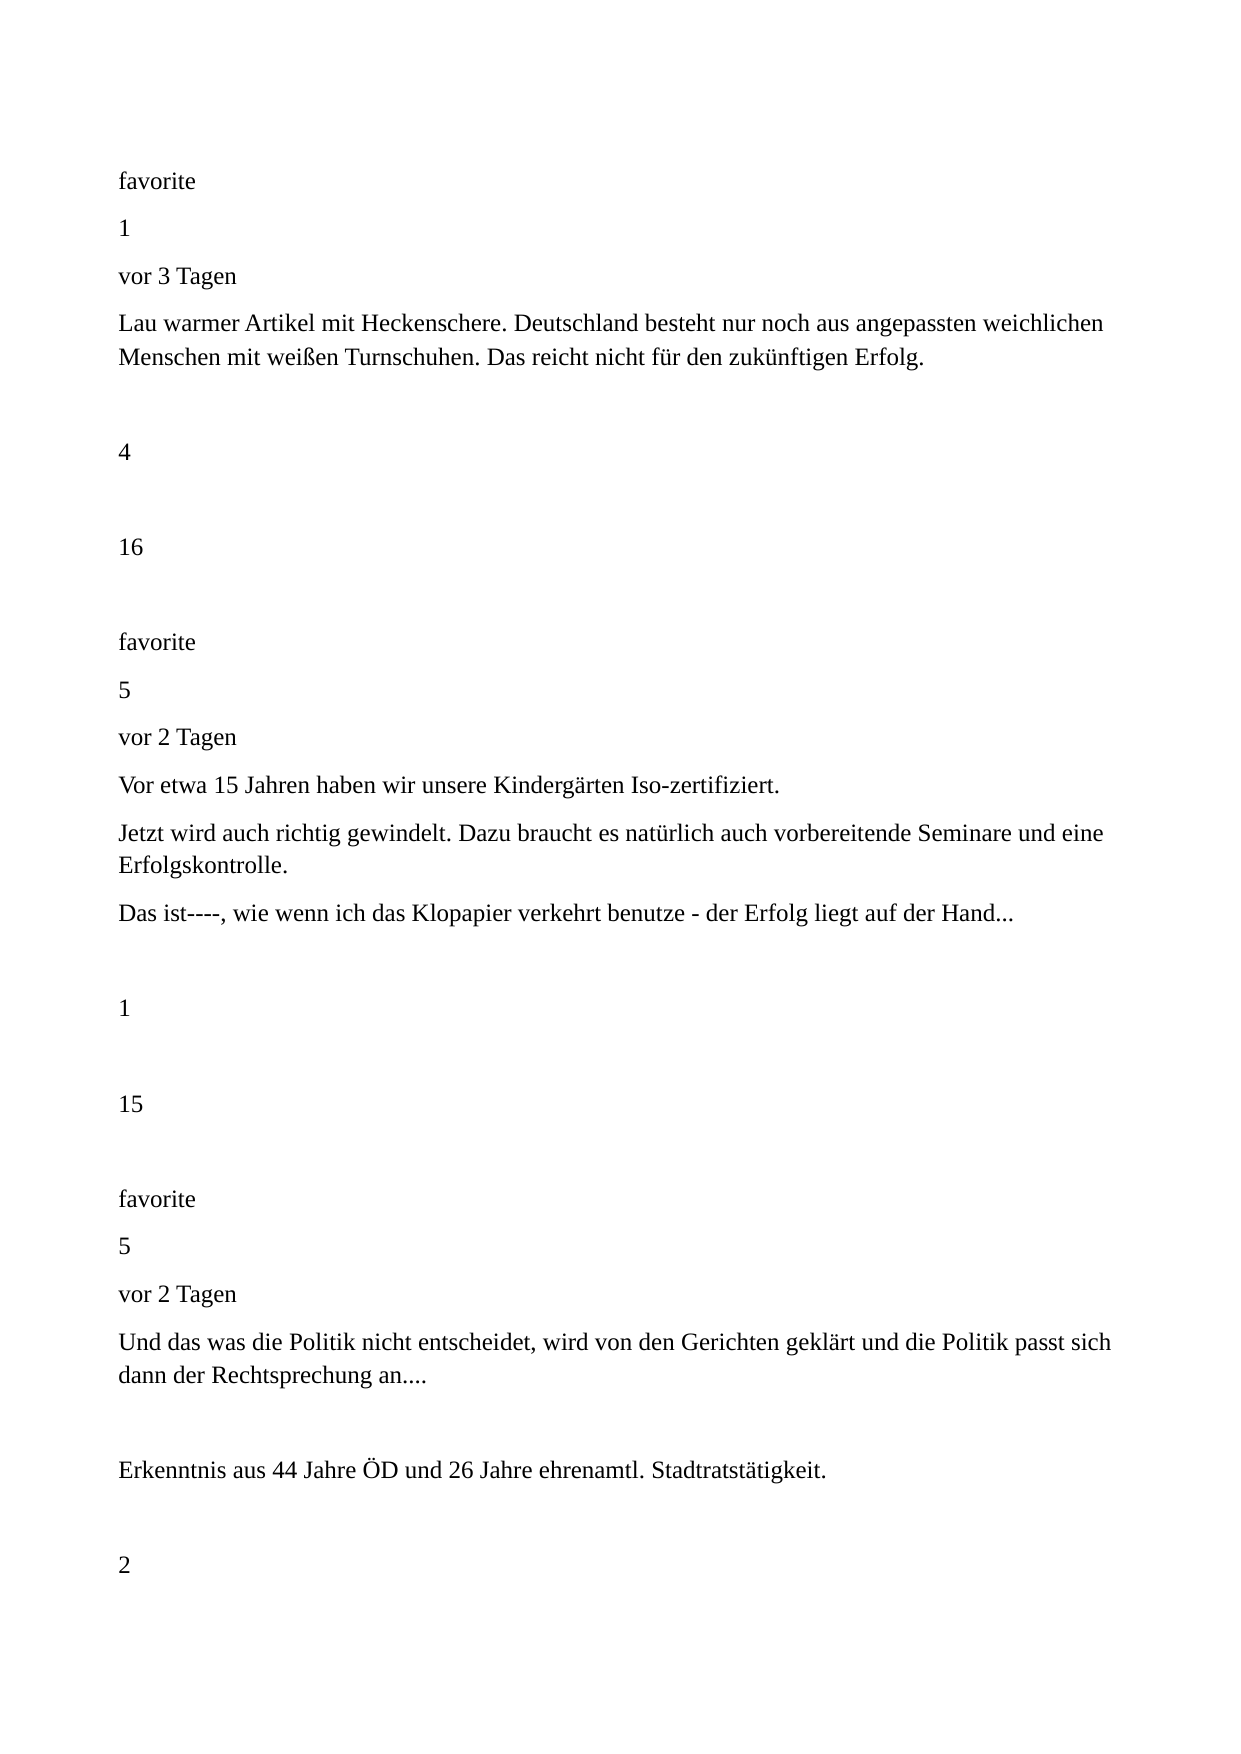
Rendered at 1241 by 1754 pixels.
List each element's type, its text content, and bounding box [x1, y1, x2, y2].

text Das ist----, wie wenn ich das Klopapier verkehrt benutze - der Erfolg liegt auf der Hand... [118, 898, 1122, 927]
text vor 3 Tagen [118, 261, 1122, 290]
text Und das was die Politik nicht entscheidet, wird von den Gerichten geklärt und die Politik passt sich dann der Rechtsprechung an.... [118, 1327, 1122, 1388]
text 5 [118, 675, 1122, 703]
text 15 [118, 1089, 1122, 1117]
text Vor etwa 15 Jahren haben wir unsere Kindergärten Iso-zertifiziert. [118, 770, 1122, 799]
text favorite [118, 166, 1122, 194]
text Jetzt wird auch richtig gewindelt. Dazu braucht es natürlich auch vorbereitende Seminare und eine Erfolgskontrolle. [118, 818, 1122, 879]
text 1 [118, 993, 1122, 1022]
text Lau warmer Artikel mit Heckenschere. Deutschland besteht nur noch aus angepassten weichlichen Menschen mit weißen Turnschuhen. Das reicht nicht für den zukünftigen Erfolg. [118, 308, 1122, 370]
text vor 2 Tagen [118, 1279, 1122, 1308]
text favorite [118, 627, 1122, 656]
text 4 [118, 437, 1122, 466]
text 5 [118, 1231, 1122, 1260]
text 1 [118, 213, 1122, 242]
text 2 [118, 1550, 1122, 1579]
text 16 [118, 532, 1122, 561]
text vor 2 Tagen [118, 722, 1122, 751]
text favorite [118, 1184, 1122, 1213]
text Erkenntnis aus 44 Jahre ÖD und 26 Jahre ehrenamtl. Stadtratstätigkeit. [118, 1455, 1122, 1484]
